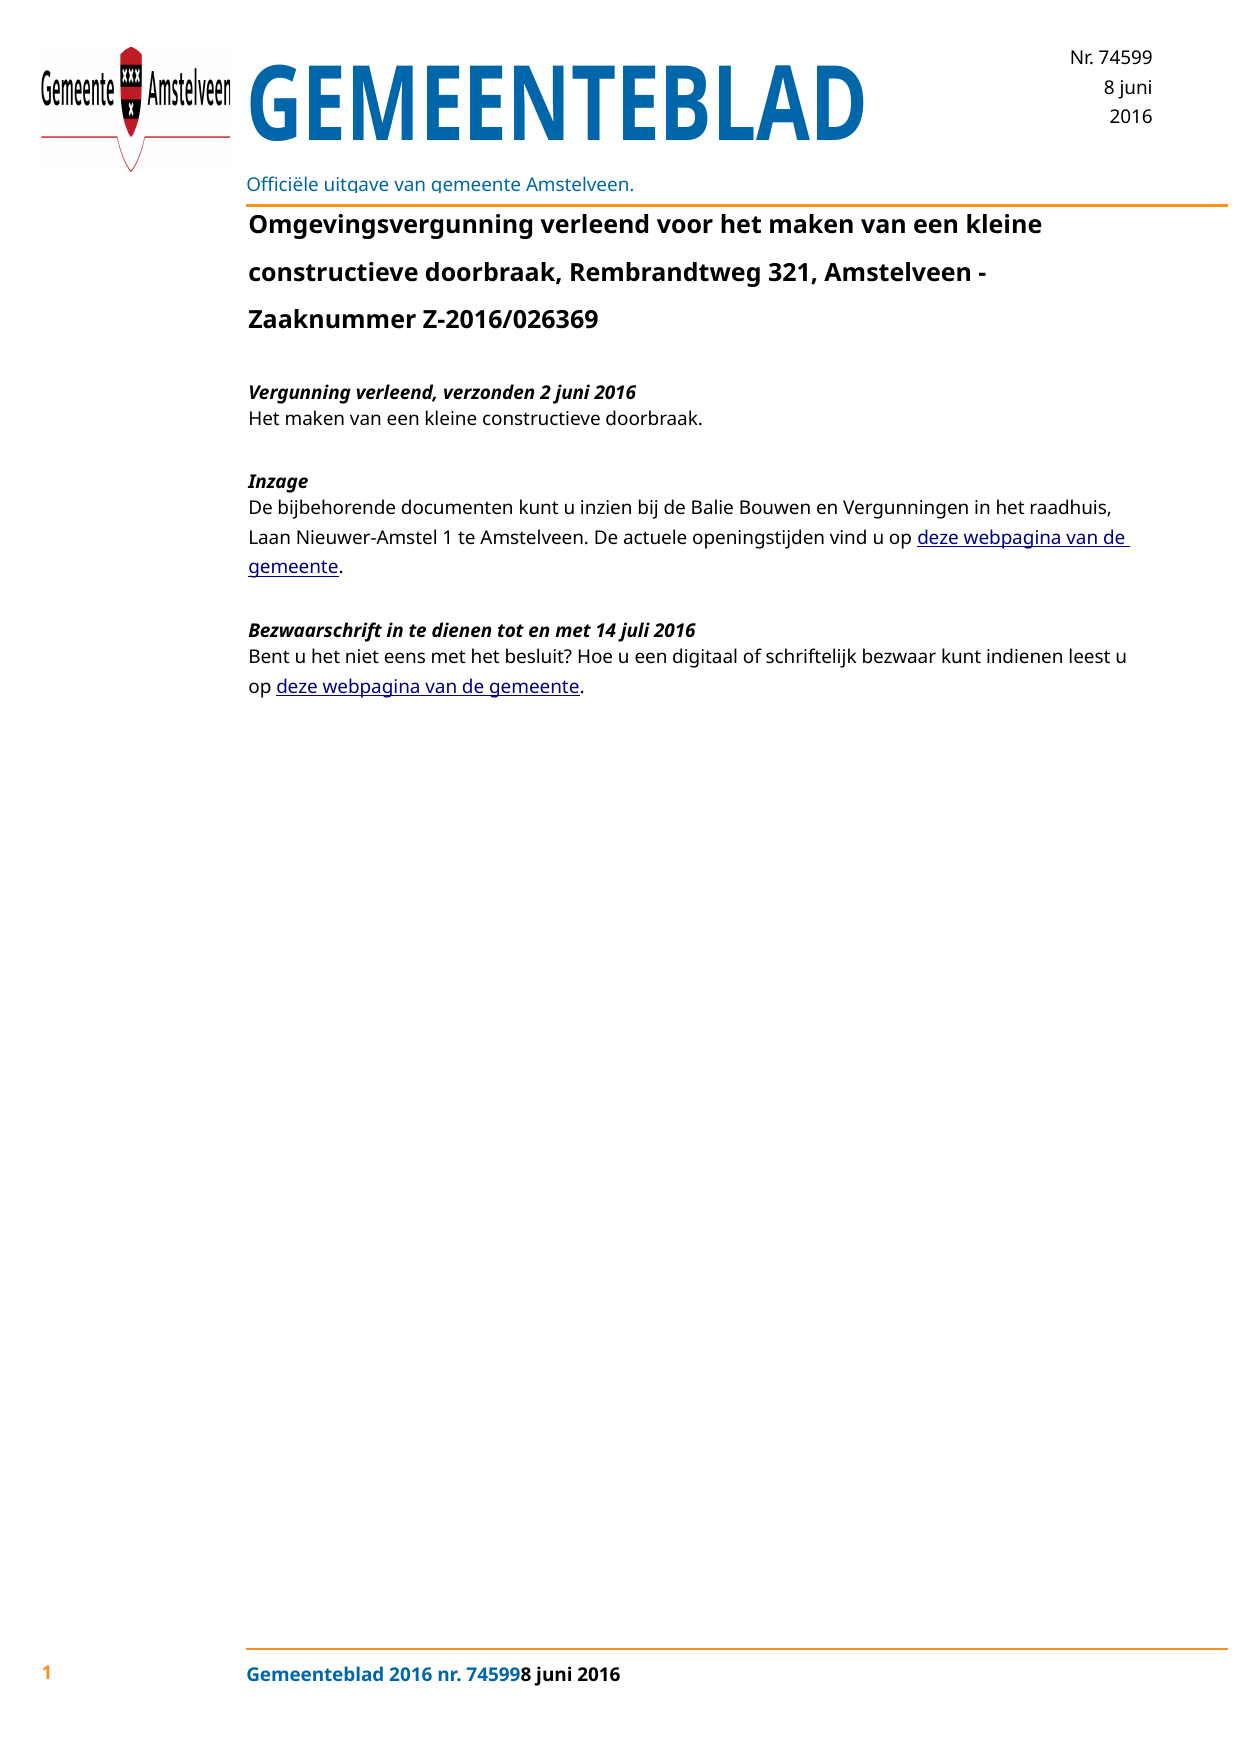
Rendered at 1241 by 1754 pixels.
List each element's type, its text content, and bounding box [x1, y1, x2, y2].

text Omgevingsvergunning verleend voor het maken van een kleine constructieve doorbraak, Rembrandtweg 321, Amstelveen - Zaaknummer Z-2016/026369 [248, 207, 1152, 336]
text Vergunning verleend, verzonden 2 juni 2016 [248, 379, 1152, 405]
picture [41, 47, 231, 172]
text Inzage [248, 469, 1152, 494]
text Het maken van een kleine constructieve doorbraak. [248, 405, 1152, 431]
text Bezwaarschrift in te dienen tot en met 14 juli 2016 [248, 618, 1152, 643]
text De bijbehorende documenten kunt u inzien bij de Balie Bouwen en Vergunningen in het raadhuis, Laan Nieuwer-Amstel 1 te Amstelveen. De actuele openingstijden vind u op deze webpagina van de gemeente. [248, 494, 1152, 579]
text Bent u het niet eens met het besluit? Hoe u een digitaal of schriftelijk bezwaar kunt indienen leest u op deze webpagina van de gemeente. [248, 643, 1152, 699]
